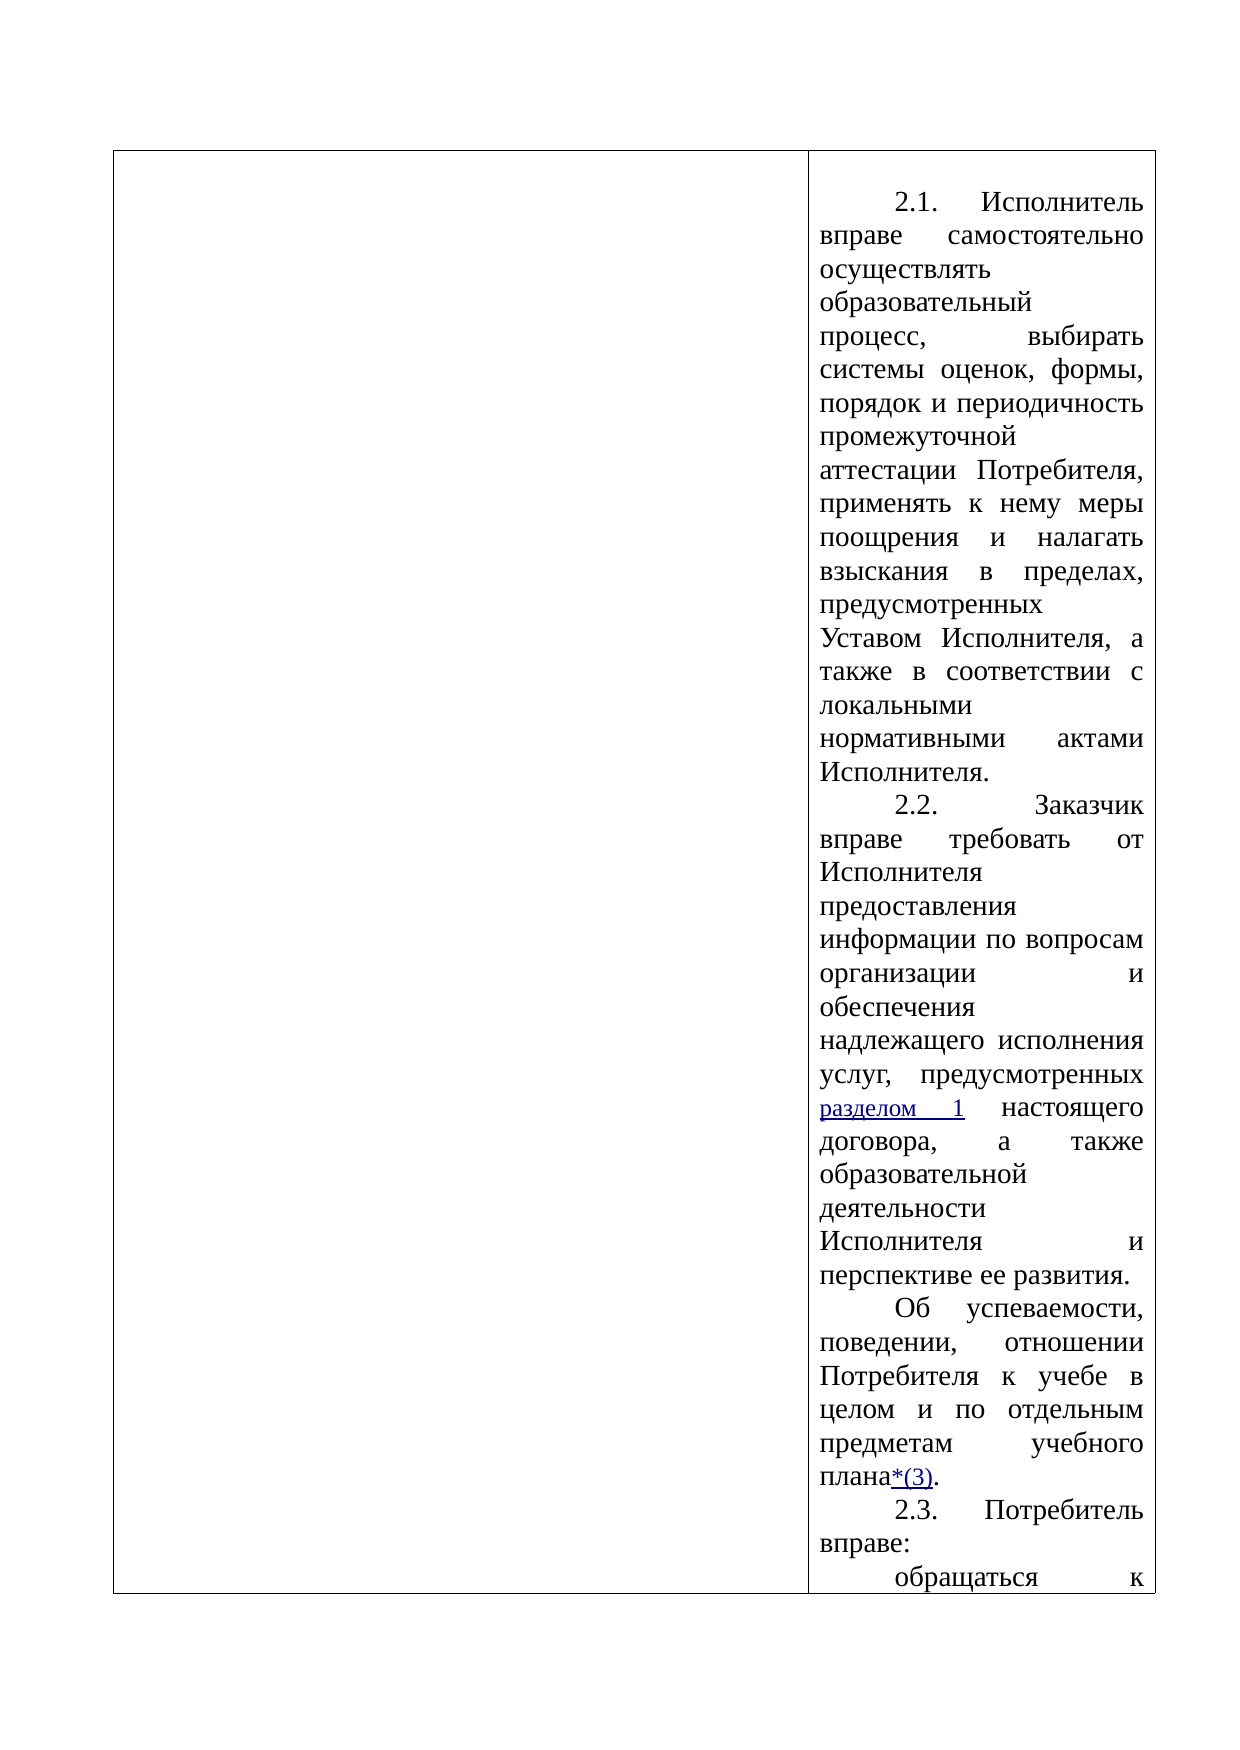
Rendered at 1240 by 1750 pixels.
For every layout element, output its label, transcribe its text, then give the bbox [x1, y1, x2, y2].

table_header 2.1. Исполнитель вправе самостоятельно осуществлять образовательный процесс, выбирать системы оценок, формы, порядок и периодичность промежуточной аттестации Потребителя, применять к нему меры поощрения и налагать взыскания в пределах, предусмотренных Уставом Исполнителя, а также в соответствии с локальными нормативными актами Исполнителя. 2.2. Заказчик вправе требовать от Исполнителя предоставления информации по вопросам организации и обеспечения надлежащего исполнения услуг, предусмотренных разделом 1 настоящего договора, а также образовательной деятельности Исполнителя и перспективе ее развития. Об успеваемости, поведении, отношении Потребителя к учебе в целом и по отдельным предметам учебного плана*(3). 2.3. Потребитель вправе: обращаться к [809, 151, 1155, 1592]
table_header [114, 151, 808, 1592]
